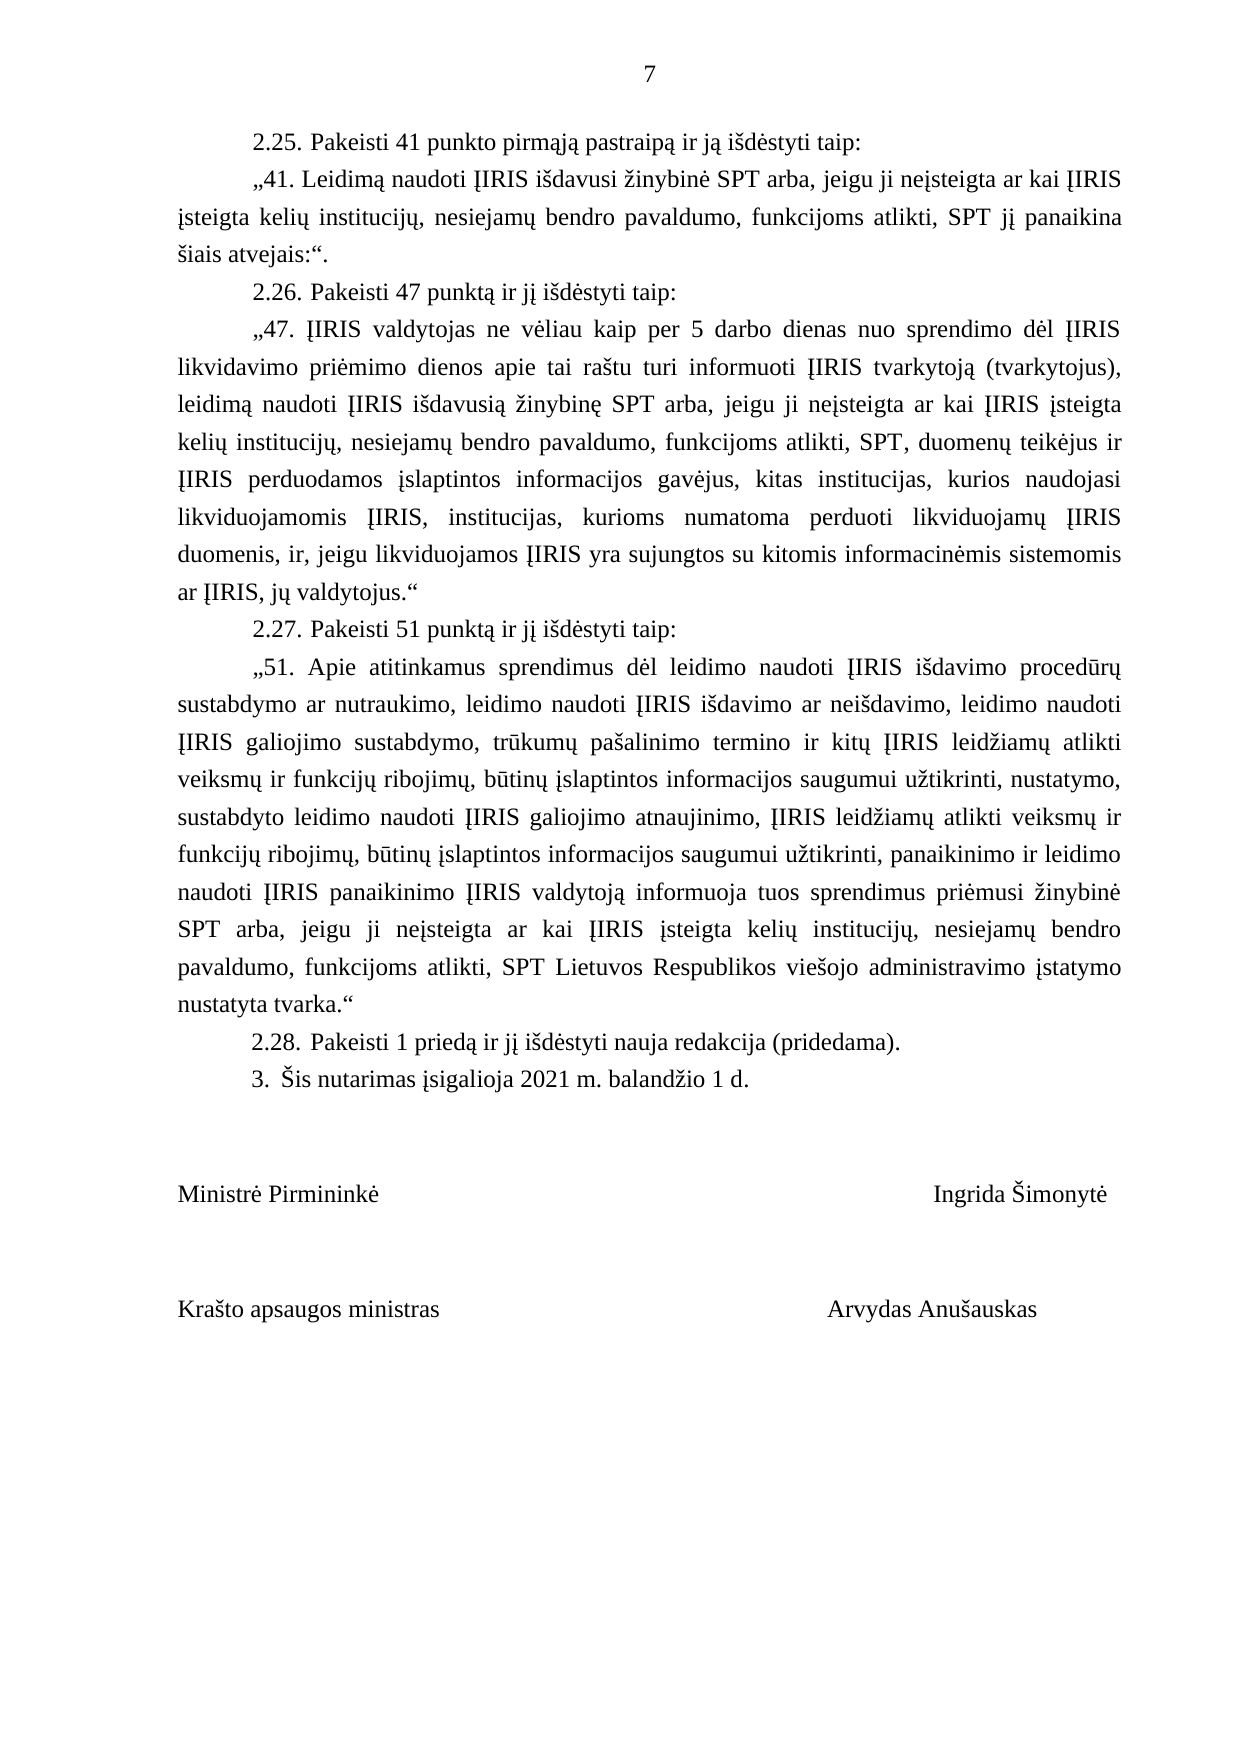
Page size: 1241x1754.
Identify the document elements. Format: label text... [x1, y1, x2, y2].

text 2.26. Pakeisti 47 punktą ir jį išdėstyti taip: [177, 268, 1122, 306]
text 2.27. Pakeisti 51 punktą ir jį išdėstyti taip: [177, 606, 1122, 643]
text 2.28. Pakeisti 1 priedą ir jį išdėstyti nauja redakcija (pridedama). [251, 1018, 1122, 1056]
text Ministrė Pirmininkė Ingrida Šimonytė [177, 1179, 1122, 1208]
text „51. Apie atitinkamus sprendimus dėl leidimo naudoti ĮIRIS išdavimo procedūrų sustabdymo ar nutraukimo, leidimo naudoti ĮIRIS išdavimo ar neišdavimo, leidimo naudoti ĮIRIS galiojimo sustabdymo, trūkumų pašalinimo termino ir kitų ĮIRIS leidžiamų atlikti veiksmų ir funkcijų ribojimų, būtinų įslaptintos informacijos saugumui užtikrinti, nustatymo, sustabdyto leidimo naudoti ĮIRIS galiojimo atnaujinimo, ĮIRIS leidžiamų atlikti veiksmų ir funkcijų ribojimų, būtinų įslaptintos informacijos saugumui užtikrinti, panaikinimo ir leidimo naudoti ĮIRIS panaikinimo ĮIRIS valdytoją informuoja tuos sprendimus priėmusi žinybinė SPT arba, jeigu ji neįsteigta ar kai ĮIRIS įsteigta kelių institucijų, nesiejamų bendro pavaldumo, funkcijoms atlikti, SPT Lietuvos Respublikos viešojo administravimo įstatymo nustatyta tvarka.“ [177, 643, 1122, 1018]
text „47. ĮIRIS valdytojas ne vėliau kaip per 5 darbo dienas nuo sprendimo dėl ĮIRIS likvidavimo priėmimo dienos apie tai raštu turi informuoti ĮIRIS tvarkytoją (tvarkytojus), leidimą naudoti ĮIRIS išdavusią žinybinę SPT arba, jeigu ji neįsteigta ar kai ĮIRIS įsteigta kelių institucijų, nesiejamų bendro pavaldumo, funkcijoms atlikti, SPT, duomenų teikėjus ir ĮIRIS perduodamos įslaptintos informacijos gavėjus, kitas institucijas, kurios naudojasi likviduojamomis ĮIRIS, institucijas, kurioms numatoma perduoti likviduojamų ĮIRIS duomenis, ir, jeigu likviduojamos ĮIRIS yra sujungtos su kitomis informacinėmis sistemomis ar ĮIRIS, jų valdytojus.“ [177, 306, 1122, 606]
text Krašto apsaugos ministras Arvydas Anušauskas [177, 1294, 1122, 1323]
text „41. Leidimą naudoti ĮIRIS išdavusi žinybinė SPT arba, jeigu ji neįsteigta ar kai ĮIRIS įsteigta kelių institucijų, nesiejamų bendro pavaldumo, funkcijoms atlikti, SPT jį panaikina šiais atvejais:“. [177, 156, 1122, 268]
text 3. Šis nutarimas įsigalioja 2021 m. balandžio 1 d. [177, 1056, 1122, 1093]
text 2.25. Pakeisti 41 punkto pirmąją pastraipą ir ją išdėstyti taip: [177, 118, 1122, 156]
